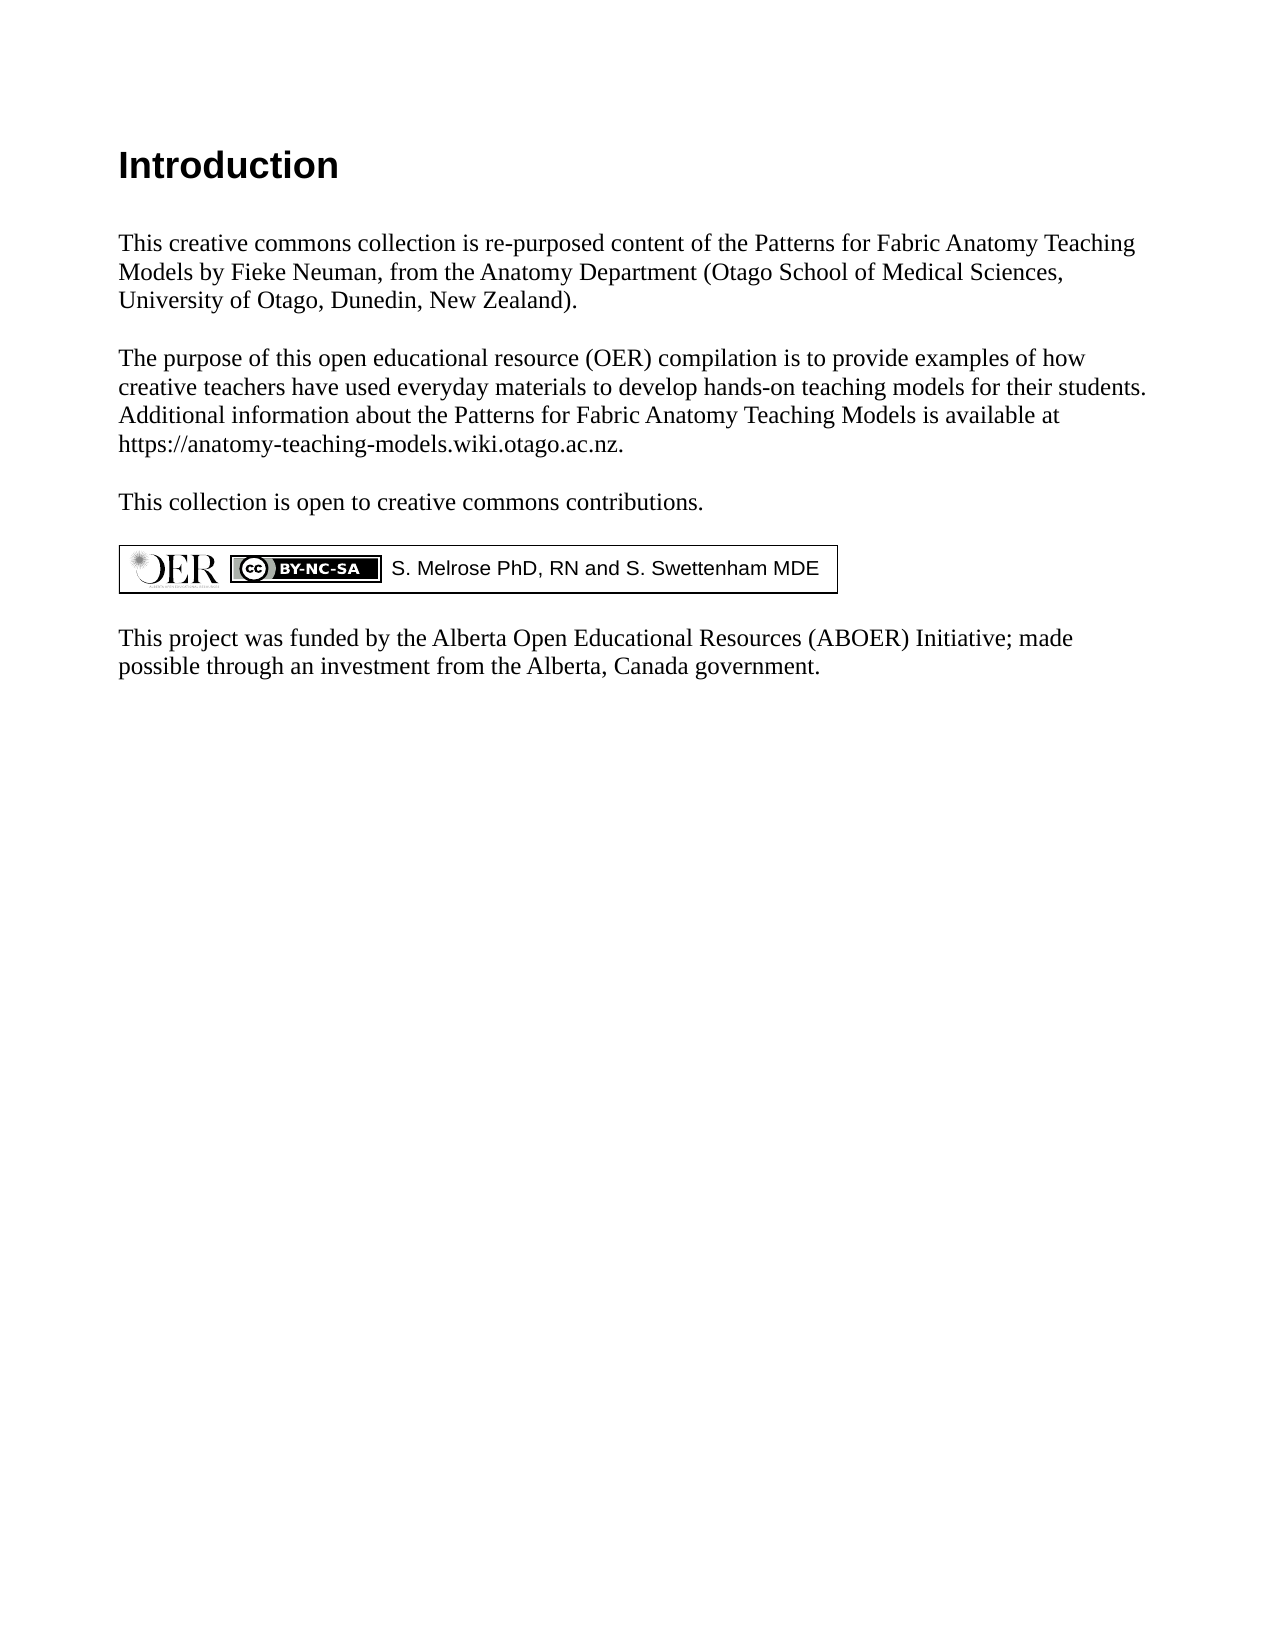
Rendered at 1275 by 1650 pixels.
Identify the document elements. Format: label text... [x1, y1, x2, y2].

text This project was funded by the Alberta Open Educational Resources (ABOER) Initiative; made possible through an investment from the Alberta, Canada government. [118, 623, 1157, 680]
text This collection is open to creative commons contributions. [118, 487, 1157, 516]
text This creative commons collection is re-purposed content of the Patterns for Fabric Anatomy Teaching Models by Fieke Neuman, from the Anatomy Department (Otago School of Medical Sciences, University of Otago, Dunedin, New Zealand). [118, 228, 1157, 314]
subtitle Introduction [118, 143, 1157, 187]
text The purpose of this open educational resource (OER) compilation is to provide examples of how creative teachers have used everyday materials to develop hands-on teaching models for their students. Additional information about the Patterns for Fabric Anatomy Teaching Models is available at https://anatomy-teaching-models.wiki.otago.ac.nz. [118, 343, 1157, 458]
